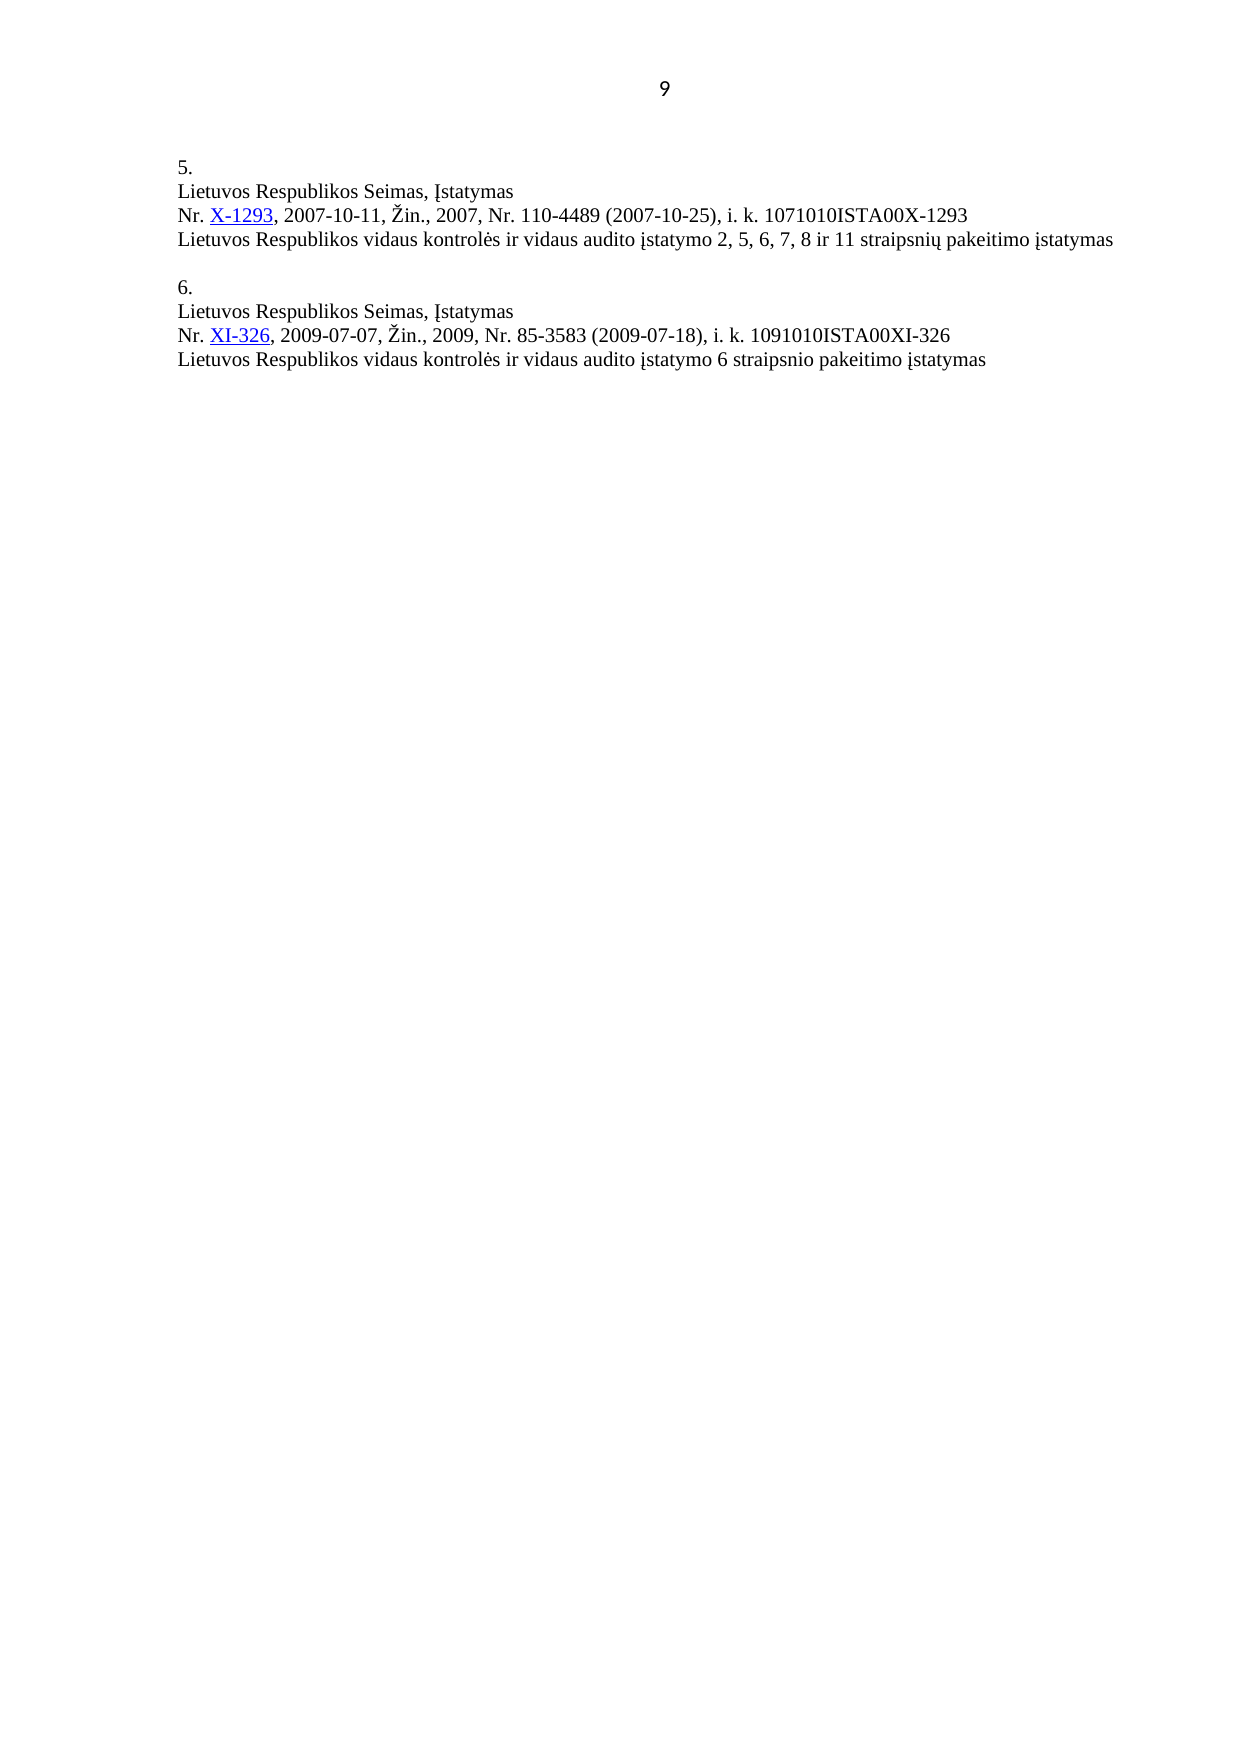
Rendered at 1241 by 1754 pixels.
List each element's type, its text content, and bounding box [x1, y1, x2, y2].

text Lietuvos Respublikos Seimas, Įstatymas [177, 299, 1152, 323]
text Nr. X-1293, 2007-10-11, Žin., 2007, Nr. 110-4489 (2007-10-25), i. k. 1071010ISTA00X-1293 [177, 203, 1152, 227]
text Lietuvos Respublikos Seimas, Įstatymas [177, 179, 1152, 203]
text 5. [177, 155, 1152, 179]
text 6. [177, 275, 1152, 299]
text Nr. XI-326, 2009-07-07, Žin., 2009, Nr. 85-3583 (2009-07-18), i. k. 1091010ISTA00XI-326 [177, 323, 1152, 347]
text Lietuvos Respublikos vidaus kontrolės ir vidaus audito įstatymo 6 straipsnio pakeitimo įstatymas [177, 347, 1152, 371]
text Lietuvos Respublikos vidaus kontrolės ir vidaus audito įstatymo 2, 5, 6, 7, 8 ir 11 straipsnių pakeitimo įstatymas [177, 227, 1152, 251]
